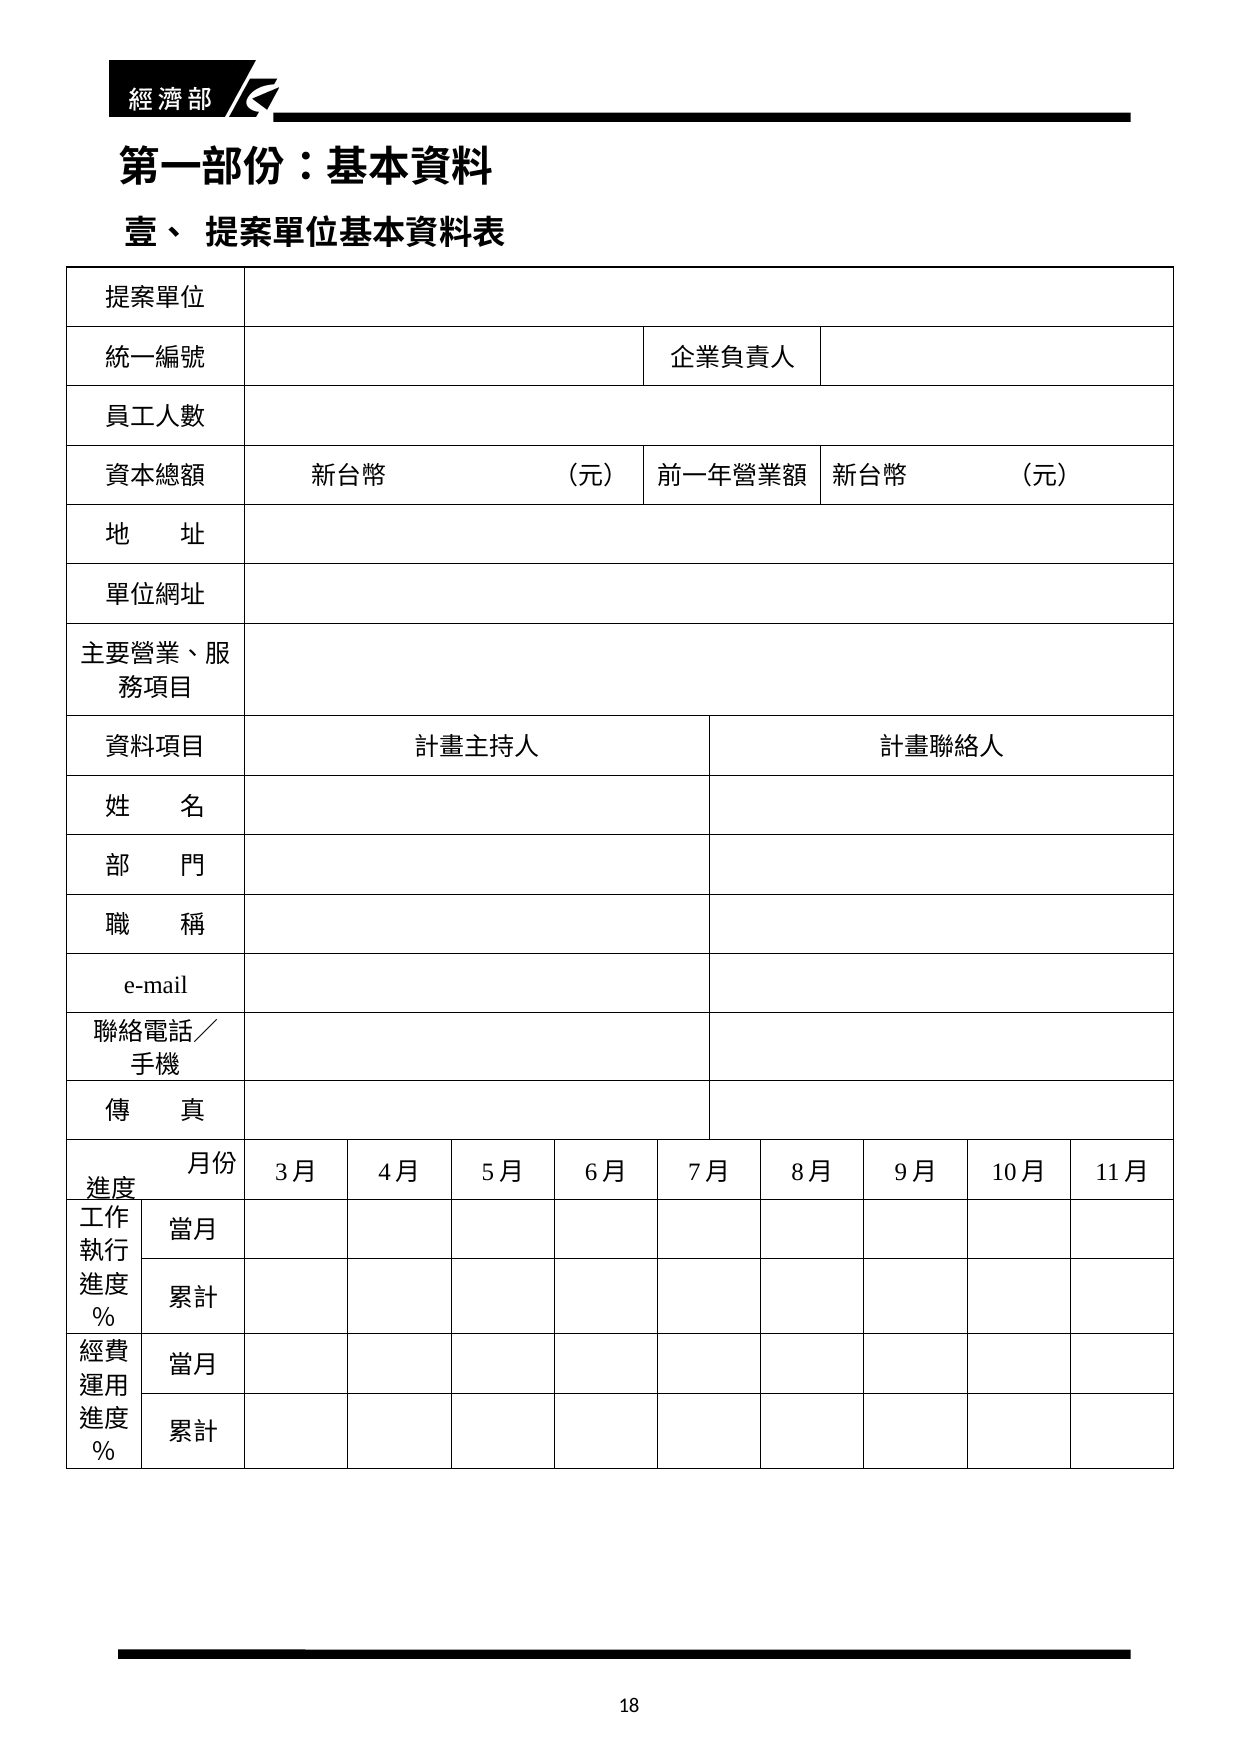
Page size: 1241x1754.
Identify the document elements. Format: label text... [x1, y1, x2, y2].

table_cell [245, 505, 1173, 563]
table_cell [658, 1394, 760, 1467]
table_cell [452, 1394, 554, 1467]
table_cell [864, 1394, 967, 1467]
table_cell 部 門 [67, 835, 244, 893]
table_cell 新台幣 （元） [821, 446, 1173, 504]
table_cell [452, 1200, 554, 1258]
list 提案單位基本資料表 [124, 206, 1122, 254]
table_cell 姓 名 [67, 776, 244, 834]
table_cell 地 址 [67, 505, 244, 563]
table_cell 傳 真 [67, 1081, 244, 1139]
table_cell [1071, 1394, 1173, 1467]
table_cell [658, 1259, 760, 1333]
table_cell [245, 386, 1173, 444]
table_cell [761, 1394, 863, 1467]
table_cell [245, 835, 709, 893]
table_cell [452, 1334, 554, 1392]
table_cell [245, 1394, 347, 1467]
table_cell [968, 1334, 1070, 1392]
table_cell [245, 1081, 709, 1139]
table_cell [348, 1200, 451, 1258]
table_cell [1071, 1259, 1173, 1333]
table_cell [710, 1081, 1173, 1139]
table_cell 員工人數 [67, 386, 244, 444]
table_cell [555, 1394, 657, 1467]
table_cell 9月 [864, 1140, 967, 1199]
table_cell [245, 954, 709, 1012]
table_cell [67, 1140, 244, 1199]
picture [109, 60, 279, 117]
table_cell e-mail [67, 954, 244, 1012]
table_cell [864, 1200, 967, 1258]
table_cell [710, 895, 1173, 953]
table_cell [710, 776, 1173, 834]
table_cell [555, 1259, 657, 1333]
table_cell 3月 [245, 1140, 347, 1199]
table_cell [761, 1334, 863, 1392]
table_cell [968, 1200, 1070, 1258]
text 第一部份：基本資料 [118, 133, 1122, 193]
table_cell [348, 1334, 451, 1392]
table_cell 累計 [142, 1394, 244, 1467]
table_cell [710, 954, 1173, 1012]
table_cell [452, 1259, 554, 1333]
table_cell 統一編號 [67, 327, 244, 385]
table_cell [710, 835, 1173, 893]
table_cell 單位網址 [67, 564, 244, 623]
table_cell 當月 [142, 1200, 244, 1258]
table_cell [348, 1394, 451, 1467]
table_cell 企業負責人 [644, 327, 820, 385]
table_cell [245, 1200, 347, 1258]
table_cell [245, 776, 709, 834]
table_cell [968, 1259, 1070, 1333]
table_header [245, 268, 1173, 326]
table_cell [658, 1334, 760, 1392]
table_cell 7月 [658, 1140, 760, 1199]
table_cell 計畫主持人 [245, 716, 709, 775]
table_cell [245, 895, 709, 953]
table_cell 主要營業、服務項目 [67, 624, 244, 715]
table_cell [761, 1259, 863, 1333]
table_cell 新台幣 （元） [245, 446, 643, 504]
table_cell 計畫聯絡人 [710, 716, 1173, 775]
table_cell [245, 1259, 347, 1333]
table_cell [710, 1013, 1173, 1080]
table_cell [348, 1259, 451, 1333]
table_cell [1071, 1200, 1173, 1258]
table_cell 5月 [452, 1140, 554, 1199]
table_cell [245, 1334, 347, 1392]
table_cell 4月 [348, 1140, 451, 1199]
table_cell 當月 [142, 1334, 244, 1392]
table_cell [555, 1200, 657, 1258]
table_cell 10月 [968, 1140, 1070, 1199]
table_cell [1071, 1334, 1173, 1392]
table_cell 資本總額 [67, 446, 244, 504]
table_cell [864, 1259, 967, 1333]
table_cell 累計 [142, 1259, 244, 1333]
table_cell 資料項目 [67, 716, 244, 775]
table_cell 前一年營業額 [644, 446, 820, 504]
table_cell [245, 564, 1173, 623]
table_cell [245, 327, 643, 385]
table_cell [761, 1200, 863, 1258]
table_cell [555, 1334, 657, 1392]
table_cell [821, 327, 1173, 385]
table_cell [245, 1013, 709, 1080]
table_cell 8月 [761, 1140, 863, 1199]
table_cell 11月 [1071, 1140, 1173, 1199]
table_cell 職 稱 [67, 895, 244, 953]
table_cell [245, 624, 1173, 715]
table_cell 聯絡電話／ 手機 [67, 1013, 244, 1080]
table_cell [864, 1334, 967, 1392]
table_cell [968, 1394, 1070, 1467]
table_cell 經費運用進度％ [67, 1334, 141, 1467]
table_cell 6月 [555, 1140, 657, 1199]
table_cell [658, 1200, 760, 1258]
table_header 提案單位 [67, 268, 244, 326]
table_cell 工作執行進度％ [67, 1200, 141, 1333]
